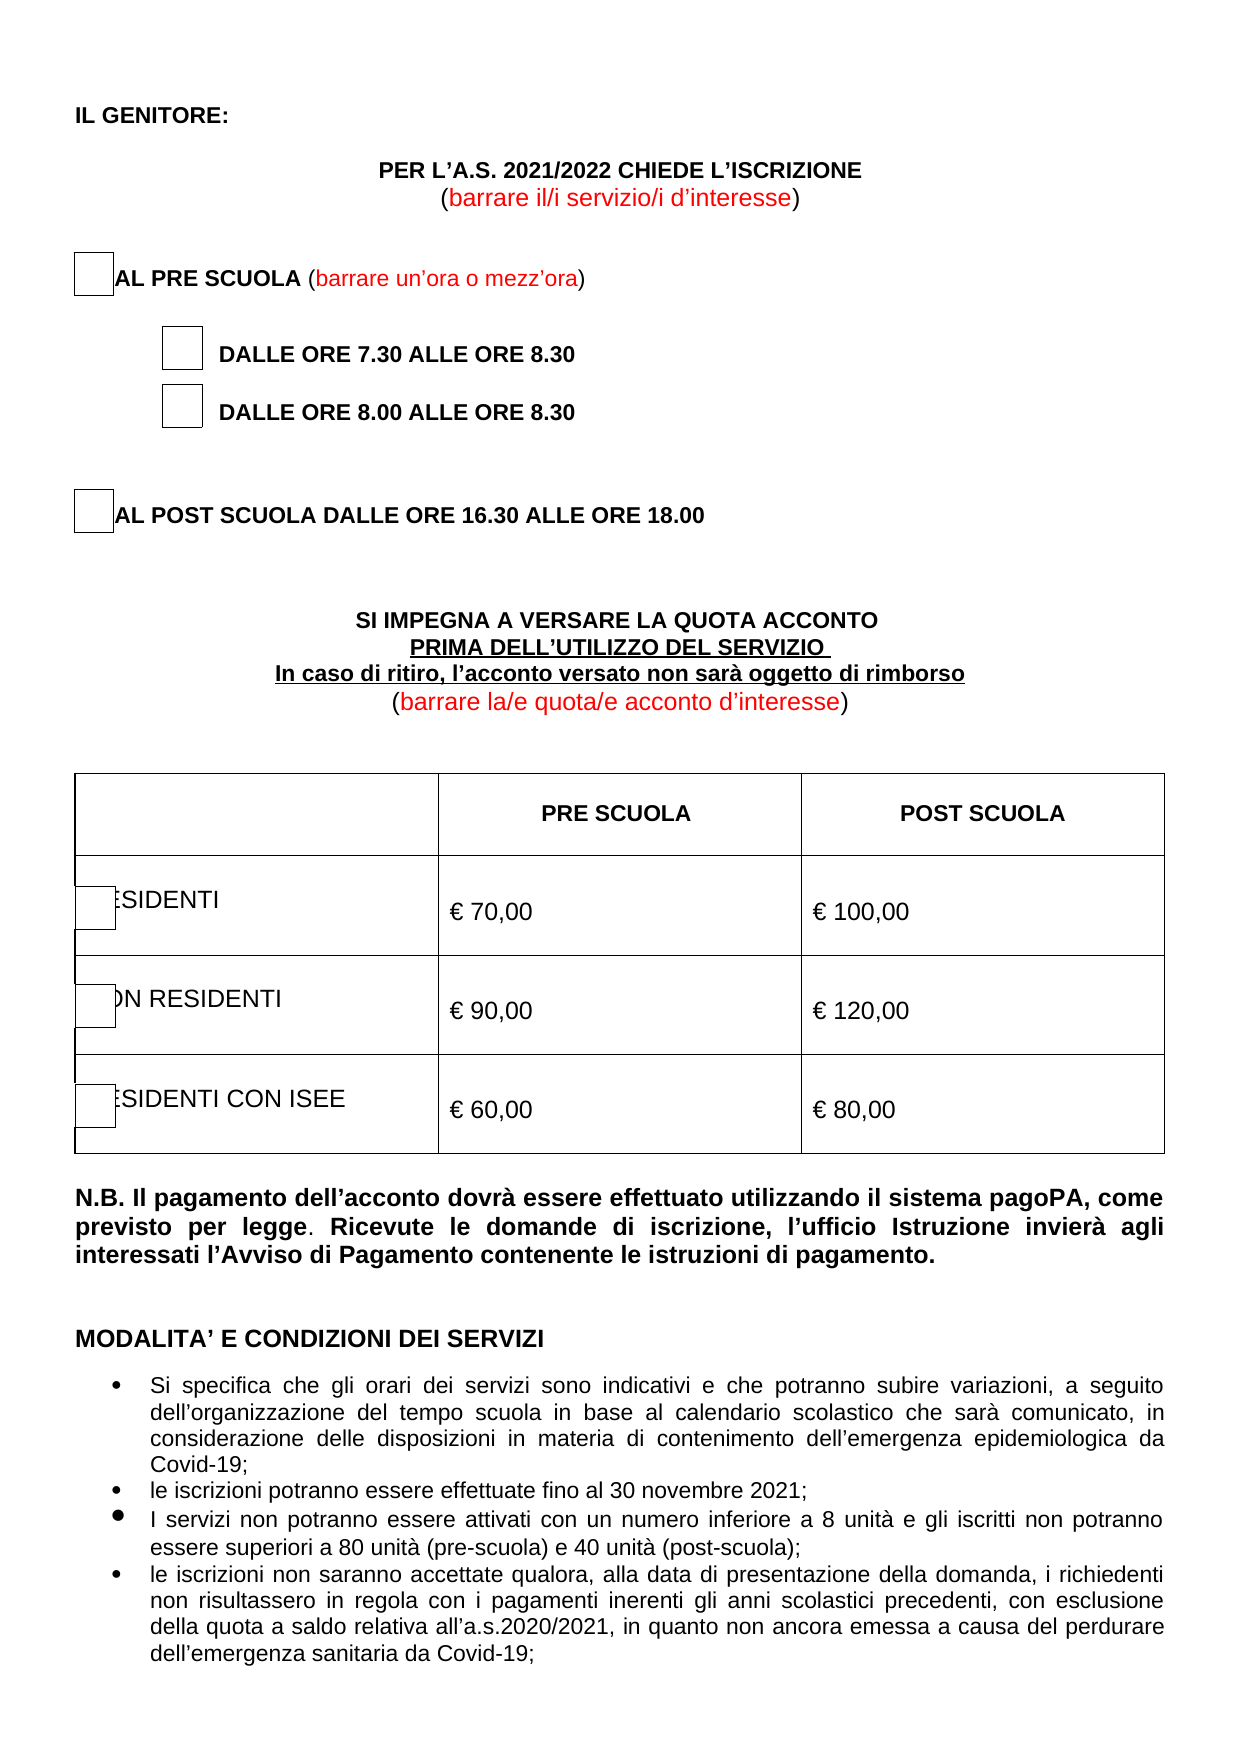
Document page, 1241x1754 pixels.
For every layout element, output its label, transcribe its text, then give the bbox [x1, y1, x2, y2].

list le iscrizioni potranno essere effettuate fino al 30 novembre 2021; [112, 1477, 1165, 1504]
table_cell € 120,00 [802, 956, 1164, 1054]
table_cell € 80,00 [76, 1085, 115, 1127]
text IL GENITORE: [75, 102, 1165, 128]
text N.B. Il pagamento dell’acconto dovrà essere effettuato utilizzando il sistema pagoPA, come previsto per legge. Ricevute le domande di iscrizione, l’ufficio Istruzione invierà agli interessati l’Avviso di Pagamento contenente le istruzioni di pagamento. [75, 1183, 1165, 1269]
table_header [76, 774, 438, 855]
text AL PRE SCUOLA (barrare un’ora o mezz’ora) [114, 265, 1165, 291]
list Si specifica che gli orari dei servizi sono indicativi e che potranno subire variazioni, a seguito dell’organizzazione del tempo scuola in base al calendario scolastico che sarà comunicato, in considerazione delle disposizioni in materia di contenimento dell’emergenza epidemiologica da Covid-19; [112, 1372, 1165, 1477]
table_cell € 80,00 [802, 1055, 1164, 1153]
table_cell € 100,00 [802, 856, 1164, 954]
table_cell € 70,00 [439, 856, 801, 954]
text PER L’A.S. 2021/2022 CHIEDE L’ISCRIZIONE [75, 157, 1165, 183]
table_cell NON RESIDENTI [76, 956, 438, 1054]
table_cell RESIDENTI CON ISEE [76, 1055, 438, 1153]
list I servizi non potranno essere attivati con un numero inferiore a 8 unità e gli iscritti non potranno essere superiori a 80 unità (pre-scuola) e 40 unità (post-scuola); [112, 1504, 1165, 1561]
table_cell DALLE ORE 8.00 ALLE ORE 8.30 [208, 375, 680, 432]
text MODALITA’ E CONDIZIONI DEI SERVIZI [75, 1324, 1165, 1353]
table_header POST SCUOLA [802, 774, 1164, 855]
text (barrare il/i servizio/i d’interesse) [75, 183, 1165, 212]
table_cell [620, 44, 1164, 73]
table_cell [75, 44, 619, 73]
list le iscrizioni non saranno accettate qualora, alla data di presentazione della domanda, i richiedenti non risultassero in regola con i pagamenti inerenti gli anni scolastici precedenti, con esclusione della quota a saldo relativa all’a.s.2020/2021, in quanto non ancora emessa a causa del perdurare dell’emergenza sanitaria da Covid-19; [112, 1561, 1165, 1666]
table_cell € 100,00 [76, 887, 115, 929]
text AL POST SCUOLA DALLE ORE 16.30 ALLE ORE 18.00 [114, 502, 1165, 528]
text (barrare la/e quota/e acconto d’interesse) [75, 686, 1165, 715]
table_cell € 60,00 [439, 1055, 801, 1153]
text PRIMA DELL’UTILIZZO DEL SERVIZIO [75, 634, 1165, 660]
table_header PRE SCUOLA [439, 774, 801, 855]
table_cell RESIDENTI [76, 856, 438, 954]
text In caso di ritiro, l’acconto versato non sarà oggetto di rimborso [75, 660, 1165, 686]
table_cell [149, 375, 207, 432]
table_header DALLE ORE 7.30 ALLE ORE 8.30 [208, 318, 680, 375]
table_cell € 90,00 [439, 956, 801, 1054]
table_header [149, 318, 207, 375]
table_cell € 120,00 [76, 985, 115, 1027]
text SI IMPEGNA A VERSARE LA QUOTA ACCONTO [75, 607, 1165, 634]
